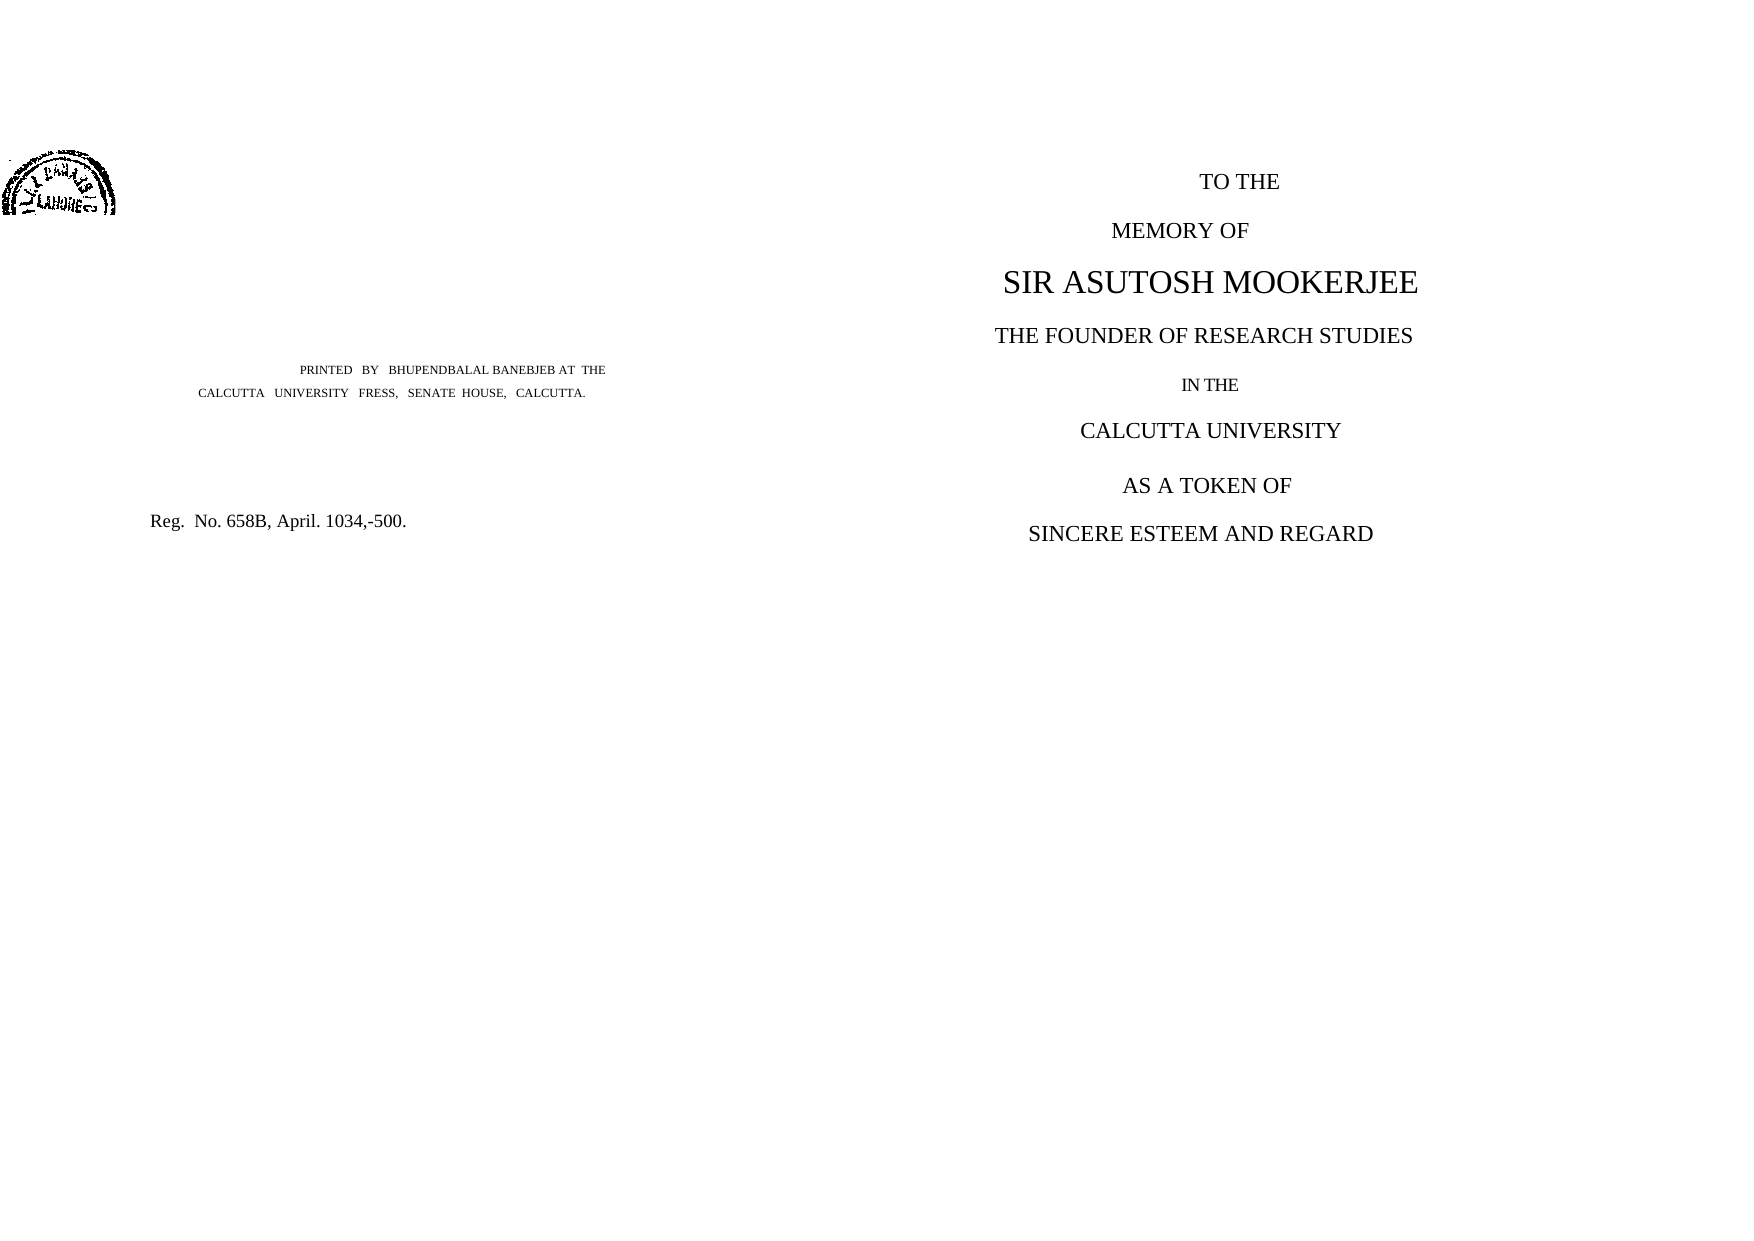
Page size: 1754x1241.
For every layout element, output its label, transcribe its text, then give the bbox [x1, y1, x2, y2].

text THE FOUNDER OF RESEARCH STUDIES [994, 305, 1428, 353]
text CALCUTTA UNIVERSITY [1080, 401, 1428, 448]
text PRINTED BY BHUPENDBALAL BANEBJEB AT THE CALCUTTA UNIVERSITY FRESS, SENATE HOUSE, CALCUTTA. [198, 356, 671, 402]
text Reg. No. 658B, April. 1034,-500. [150, 509, 671, 531]
text AS A TOKEN OF SINCERE ESTEEM AND REGARD [1028, 454, 1382, 551]
picture [0, 150, 116, 215]
text SIR ASUTOSH MOOKERJEE [1003, 262, 1428, 301]
text IN THE [994, 353, 1426, 401]
text TO THE MEMORY OF [1111, 150, 1336, 248]
